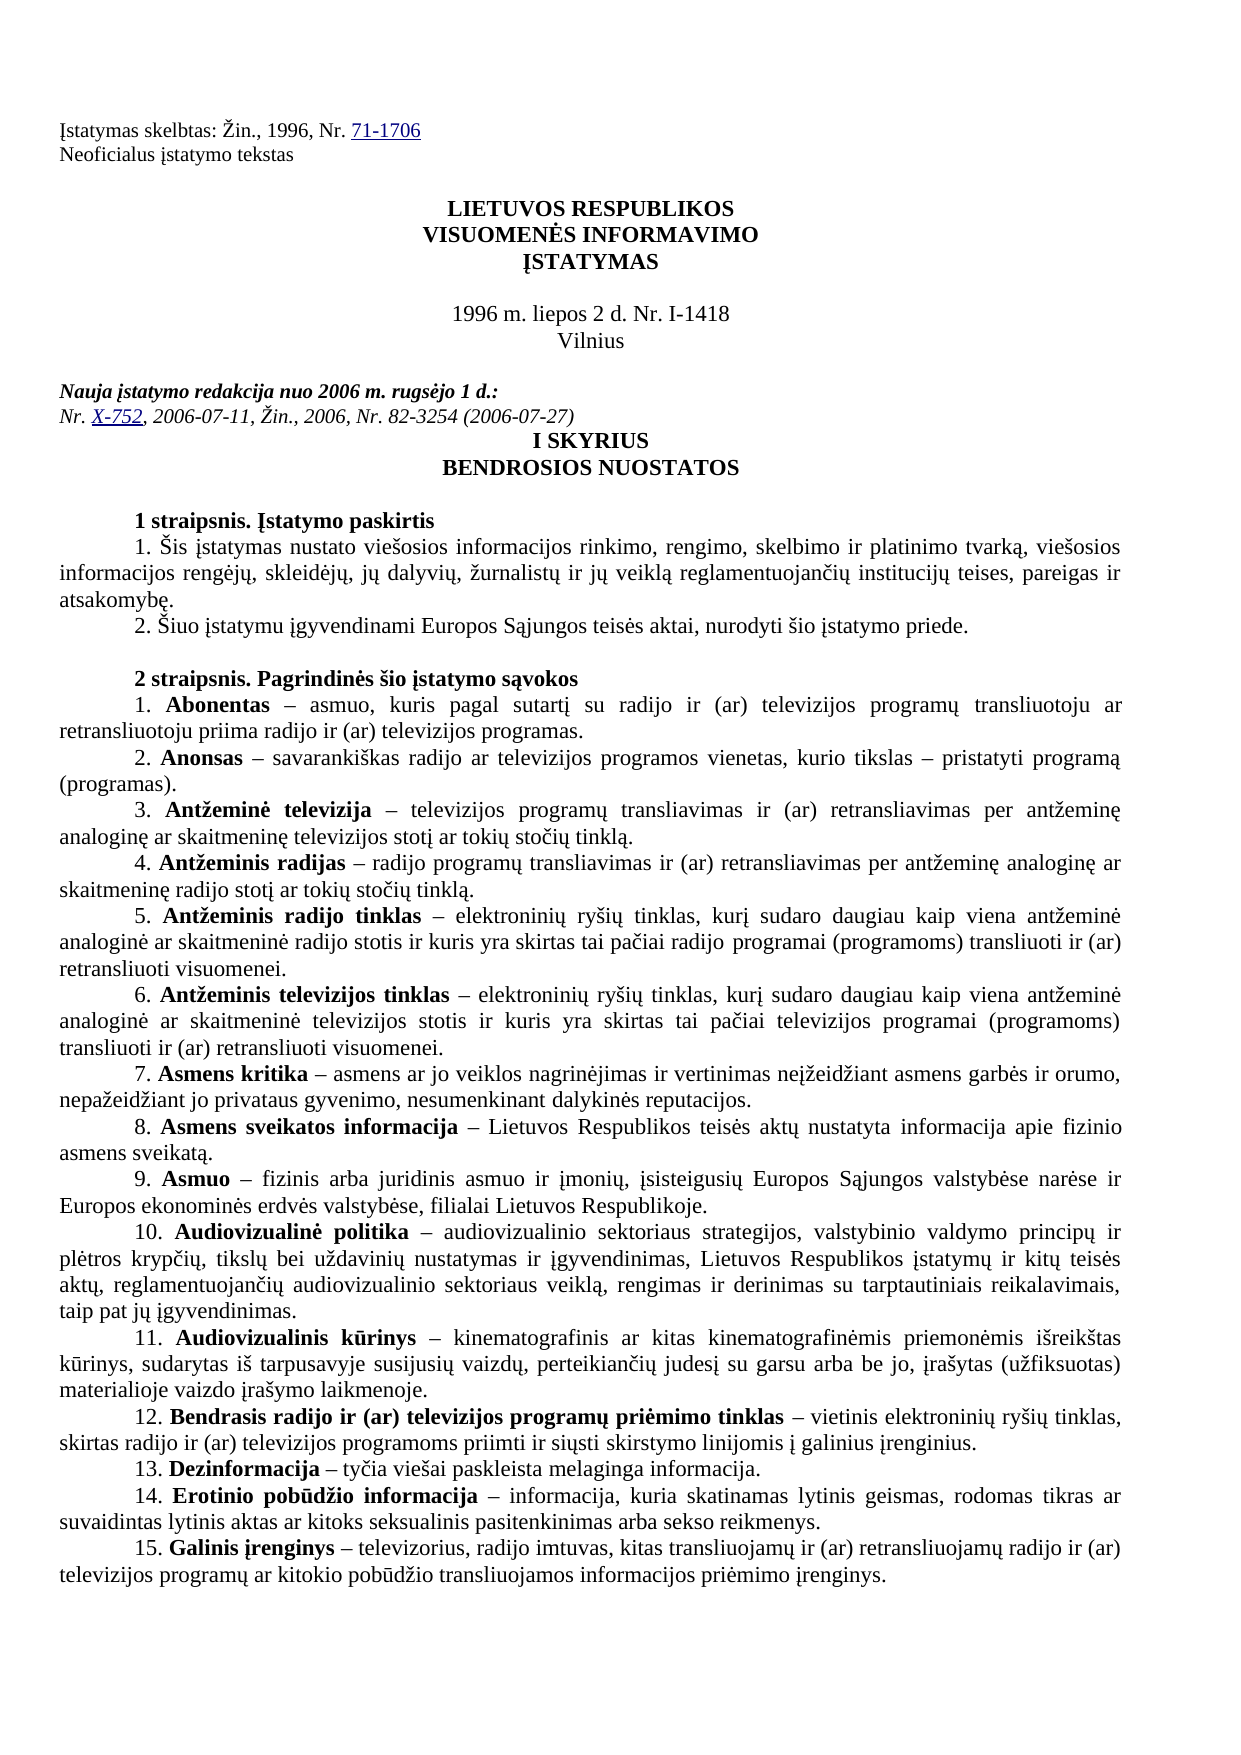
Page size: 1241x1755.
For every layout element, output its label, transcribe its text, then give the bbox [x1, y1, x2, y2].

text 9. Asmuo – fizinis arba juridinis asmuo ir įmonių, įsisteigusių Europos Sąjungos valstybėse narėse ir Europos ekonominės erdvės valstybėse, filialai Lietuvos Respublikoje. [59, 1166, 1122, 1218]
text 5. Antžeminis radijo tinklas – elektroninių ryšių tinklas, kurį sudaro daugiau kaip viena antžeminė analoginė ar skaitmeninė radijo stotis ir kuris yra skirtas tai pačiai radijo programai (programoms) transliuoti ir (ar) retransliuoti visuomenei. [59, 902, 1122, 981]
text 6. Antžeminis televizijos tinklas – elektroninių ryšių tinklas, kurį sudaro daugiau kaip viena antžeminė analoginė ar skaitmeninė televizijos stotis ir kuris yra skirtas tai pačiai televizijos programai (programoms) transliuoti ir (ar) retransliuoti visuomenei. [59, 981, 1122, 1060]
text Nauja įstatymo redakcija nuo 2006 m. rugsėjo 1 d.: [59, 379, 1122, 403]
text Įstatymas skelbtas: Žin., 1996, Nr. 71-1706 [59, 118, 1122, 142]
text 2. Anonsas – savarankiškas radijo ar televizijos programos vienetas, kurio tikslas – pristatyti programą (programas). [59, 744, 1122, 797]
text Nr. X-752, 2006-07-11, Žin., 2006, Nr. 82-3254 (2006-07-27) [59, 403, 1122, 428]
text 1. Abonentas – asmuo, kuris pagal sutartį su radijo ir (ar) televizijos programų transliuotoju ar retransliuotoju priima radijo ir (ar) televizijos programas. [59, 691, 1122, 744]
text 4. Antžeminis radijas – radijo programų transliavimas ir (ar) retransliavimas per antžeminę analoginę ar skaitmeninę radijo stotį ar tokių stočių tinklą. [59, 849, 1122, 902]
text 8. Asmens sveikatos informacija – Lietuvos Respublikos teisės aktų nustatyta informacija apie fizinio asmens sveikatą. [59, 1113, 1122, 1166]
text 1 straipsnis. Įstatymo paskirtis [59, 507, 1122, 533]
text 2. Šiuo įstatymu įgyvendinami Europos Sąjungos teisės aktai, nurodyti šio įstatymo priede. [59, 612, 1122, 638]
text 10. Audiovizualinė politika – audiovizualinio sektoriaus strategijos, valstybinio valdymo principų ir plėtros krypčių, tikslų bei uždavinių nustatymas ir įgyvendinimas, Lietuvos Respublikos įstatymų ir kitų teisės aktų, reglamentuojančių audiovizualinio sektoriaus veiklą, rengimas ir derinimas su tarptautiniais reikalavimais, taip pat jų įgyvendinimas. [59, 1218, 1122, 1324]
text 1996 m. liepos 2 d. Nr. I-1418 [59, 300, 1122, 327]
text 11. Audiovizualinis kūrinys – kinematografinis ar kitas kinematografinėmis priemonėmis išreikštas kūrinys, sudarytas iš tarpusavyje susijusių vaizdų, perteikiančių judesį su garsu arba be jo, įrašytas (užfiksuotas) materialioje vaizdo įrašymo laikmenoje. [59, 1324, 1122, 1403]
text 12. Bendrasis radijo ir (ar) televizijos programų priėmimo tinklas – vietinis elektroninių ryšių tinklas, skirtas radijo ir (ar) televizijos programoms priimti ir siųsti skirstymo linijomis į galinius įrenginius. [59, 1403, 1122, 1455]
text 2 straipsnis. Pagrindinės šio įstatymo sąvokos [59, 665, 1122, 691]
text 3. Antžeminė televizija – televizijos programų transliavimas ir (ar) retransliavimas per antžeminę analoginę ar skaitmeninę televizijos stotį ar tokių stočių tinklą. [59, 797, 1122, 849]
text Vilnius [59, 327, 1122, 353]
text Neoficialus įstatymo tekstas [59, 142, 1122, 166]
subtitle I SKYRIUS [59, 428, 1122, 454]
text ĮSTATYMAS [59, 248, 1122, 274]
text 7. Asmens kritika – asmens ar jo veiklos nagrinėjimas ir vertinimas neįžeidžiant asmens garbės ir orumo, nepažeidžiant jo privataus gyvenimo, nesumenkinant dalykinės reputacijos. [59, 1060, 1122, 1113]
text 14. Erotinio pobūdžio informacija – informacija, kuria skatinamas lytinis geismas, rodomas tikras ar suvaidintas lytinis aktas ar kitoks seksualinis pasitenkinimas arba sekso reikmenys. [59, 1482, 1122, 1534]
text 13. Dezinformacija – tyčia viešai paskleista melaginga informacija. [59, 1455, 1122, 1482]
text 15. Galinis įrenginys – televizorius, radijo imtuvas, kitas transliuojamų ir (ar) retransliuojamų radijo ir (ar) televizijos programų ar kitokio pobūdžio transliuojamos informacijos priėmimo įrenginys. [59, 1534, 1122, 1587]
text LIETUVOS RESPUBLIKOS [59, 195, 1122, 221]
subtitle BENDROSIOS NUOSTATOS [59, 454, 1122, 480]
text 1. Šis įstatymas nustato viešosios informacijos rinkimo, rengimo, skelbimo ir platinimo tvarką, viešosios informacijos rengėjų, skleidėjų, jų dalyvių, žurnalistų ir jų veiklą reglamentuojančių institucijų teises, pareigas ir atsakomybę. [59, 533, 1122, 612]
text VISUOMENĖS INFORMAVIMO [59, 221, 1122, 248]
